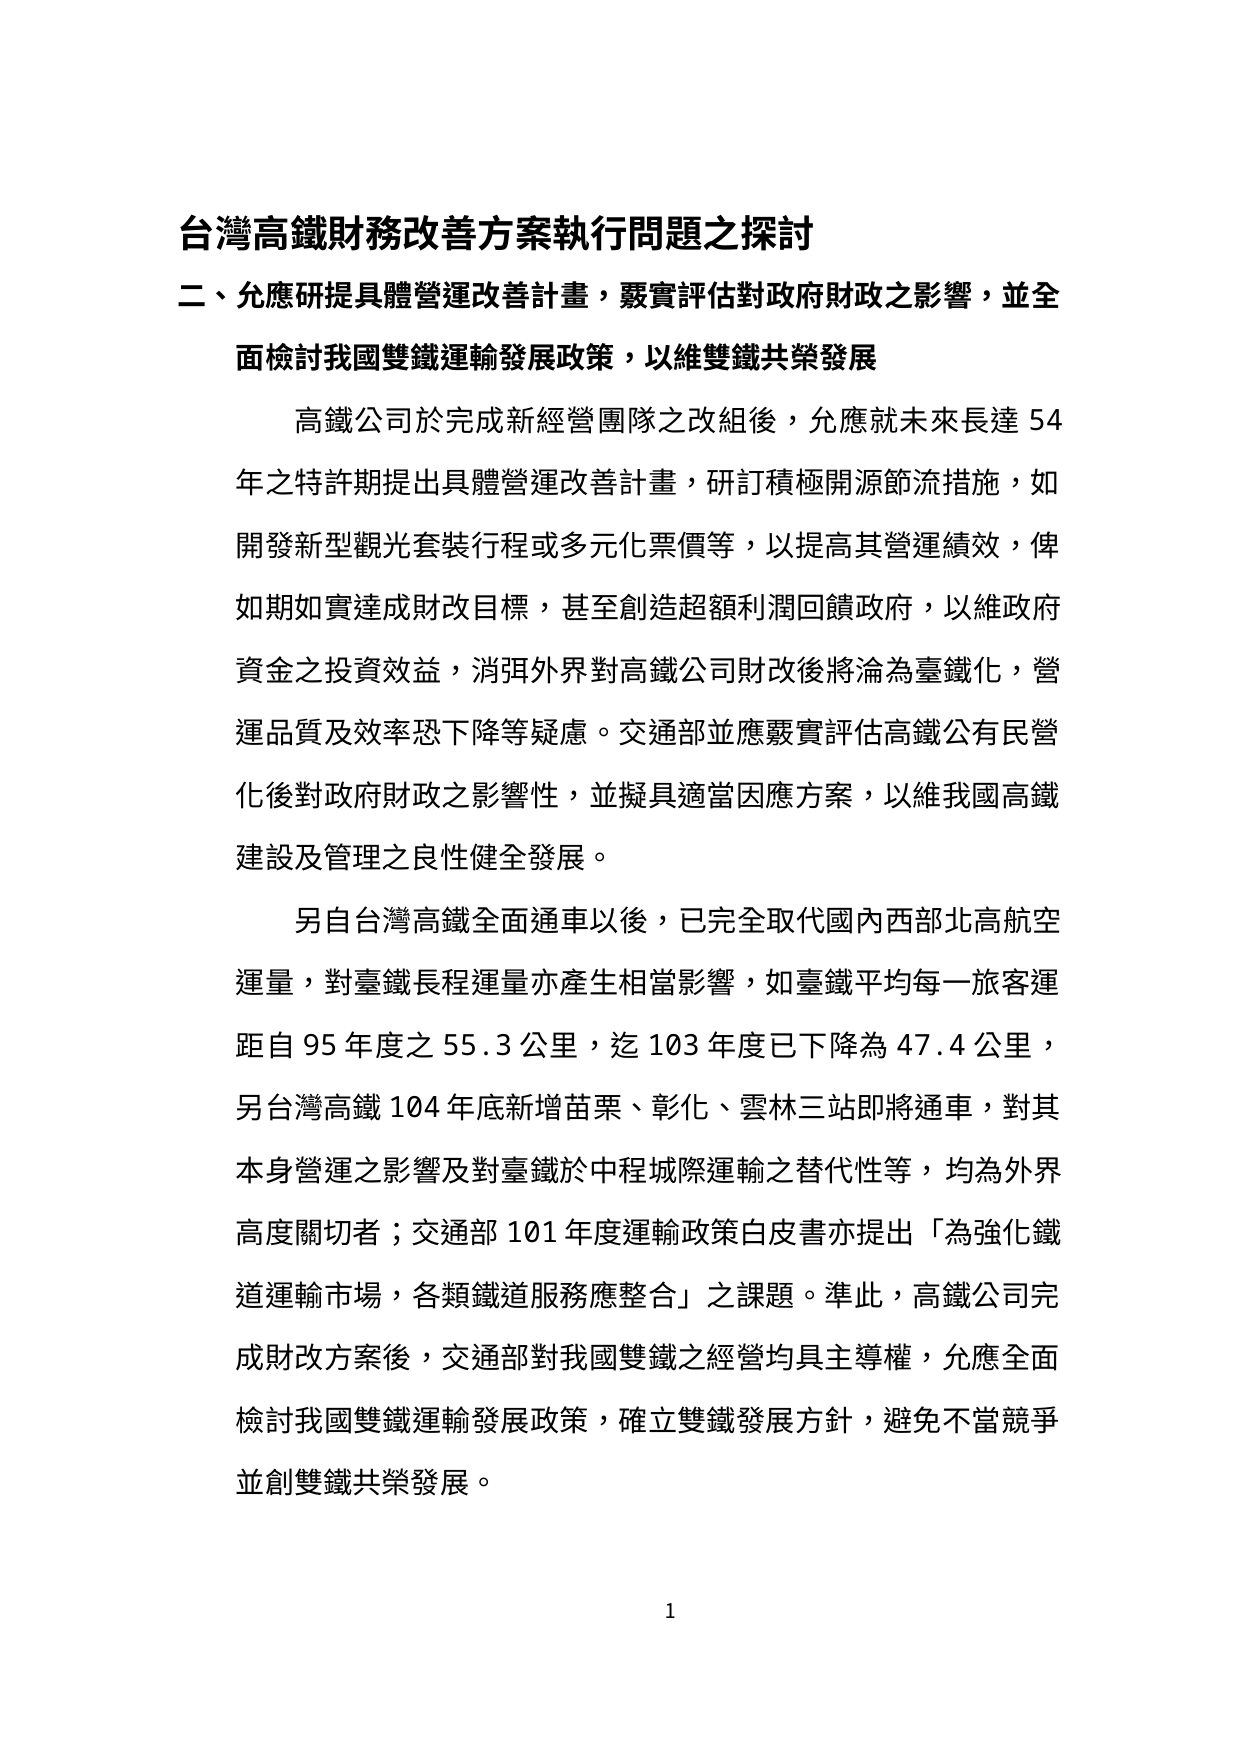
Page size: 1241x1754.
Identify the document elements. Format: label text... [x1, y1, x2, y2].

text 另自台灣高鐵全面通車以後，已完全取代國內西部北高航空運量，對臺鐵長程運量亦產生相當影響，如臺鐵平均每一旅客運距自95年度之55.3公里，迄103年度已下降為47.4公里，另台灣高鐵104年底新增苗栗、彰化、雲林三站即將通車，對其本身營運之影響及對臺鐵於中程城際運輸之替代性等，均為外界高度關切者；交通部101年度運輸政策白皮書亦提出「為強化鐵道運輸市場，各類鐵道服務應整合」之課題。準此，高鐵公司完成財改方案後，交通部對我國雙鐵之經營均具主導權，允應全面檢討我國雙鐵運輸發展政策，確立雙鐵發展方針，避免不當競爭，並創雙鐵共榮發展。 [236, 877, 1063, 1502]
text 二、允應研提具體營運改善計畫，覈實評估對政府財政之影響，並全面檢討我國雙鐵運輸發展政策，以維雙鐵共榮發展 [177, 252, 1063, 377]
text 台灣高鐵財務改善方案執行問題之探討 [177, 189, 1063, 252]
text 高鐵公司於完成新經營團隊之改組後，允應就未來長達54年之特許期提出具體營運改善計畫，研訂積極開源節流措施，如開發新型觀光套裝行程或多元化票價等，以提高其營運績效，俾如期如實達成財改目標，甚至創造超額利潤回饋政府，以維政府資金之投資效益，消弭外界對高鐵公司財改後將淪為臺鐵化，營運品質及效率恐下降等疑慮。交通部並應覈實評估高鐵公有民營化後對政府財政之影響性，並擬具適當因應方案，以維我國高鐵建設及管理之良性健全發展。 [236, 377, 1063, 877]
